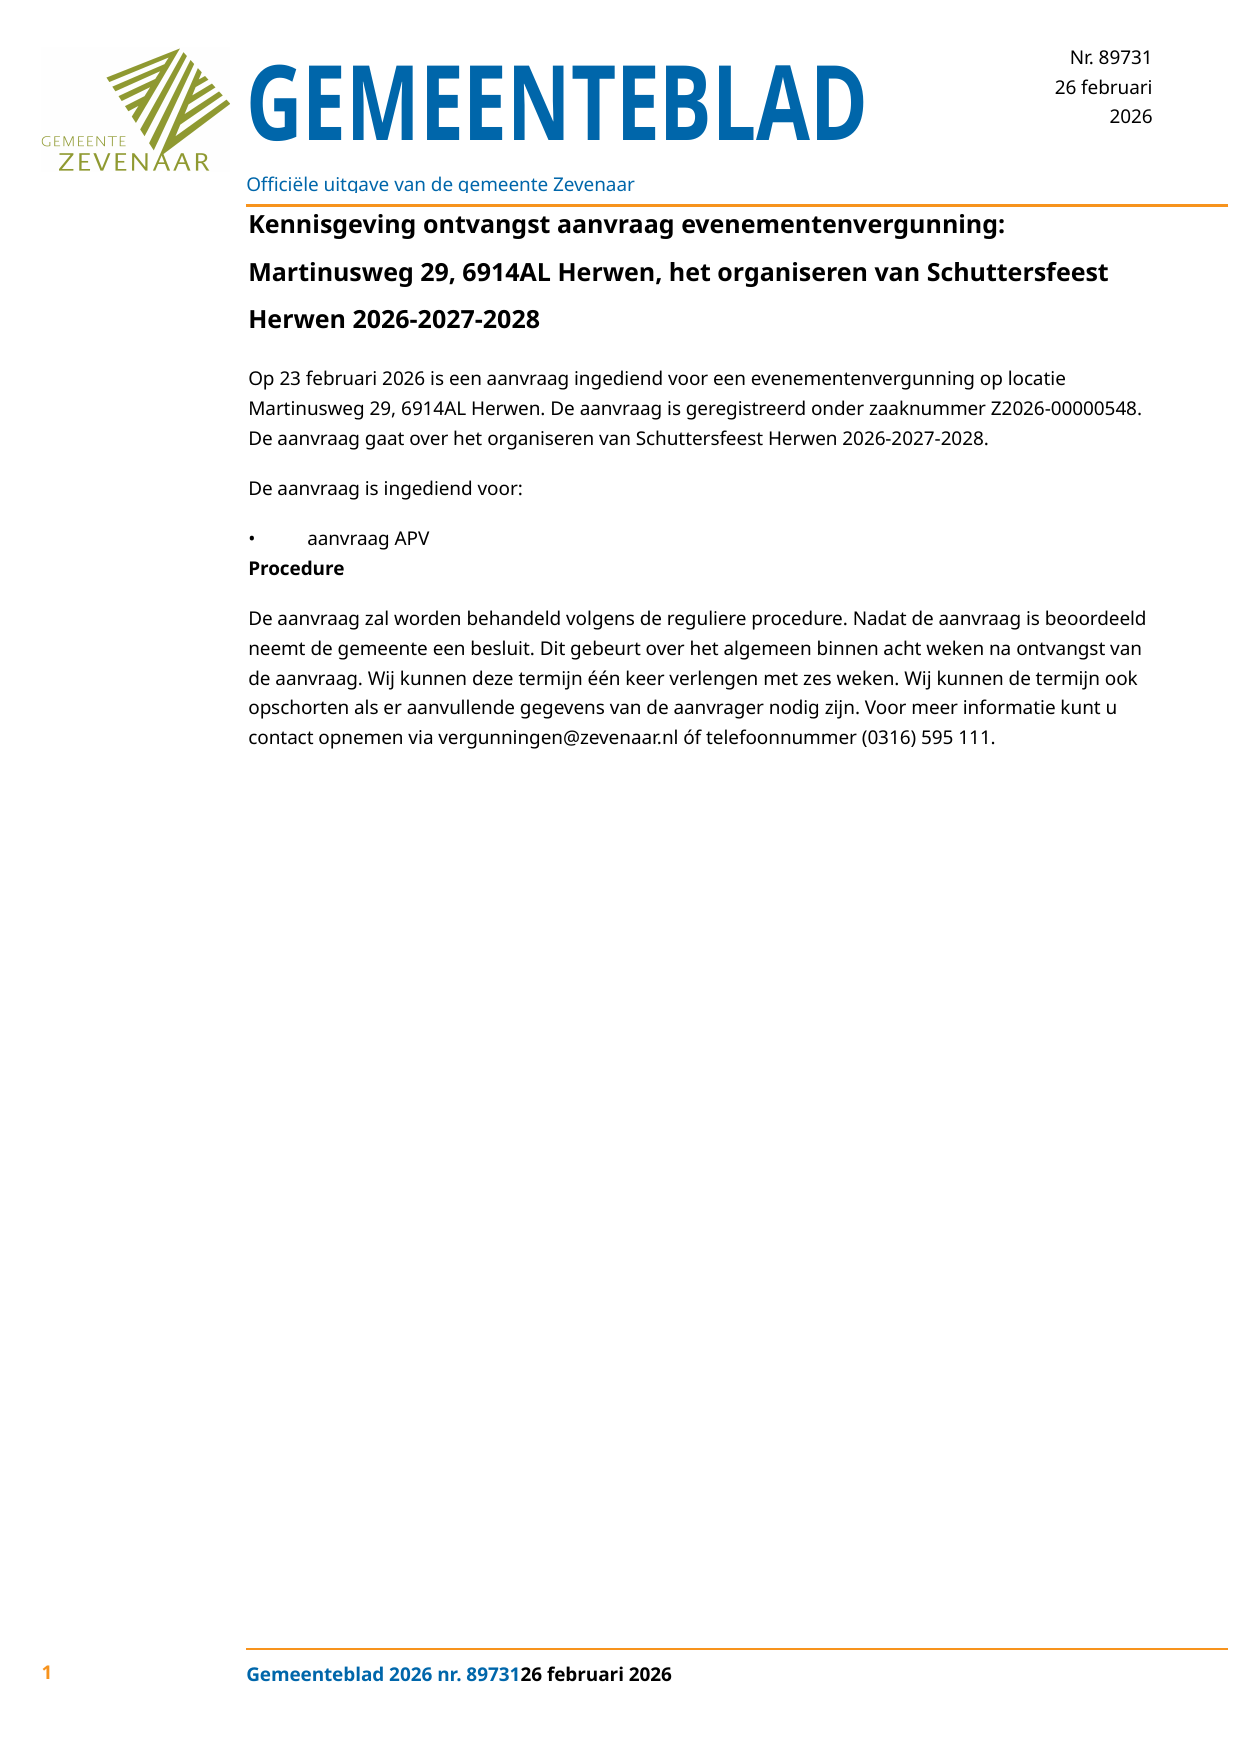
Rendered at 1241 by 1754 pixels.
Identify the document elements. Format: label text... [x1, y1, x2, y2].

text Procedure [248, 555, 1152, 581]
text De aanvraag zal worden behandeld volgens de reguliere procedure. Nadat de aanvraag is beoordeeld neemt de gemeente een besluit. Dit gebeurt over het algemeen binnen acht weken na ontvangst van de aanvraag. Wij kunnen deze termijn één keer verlengen met zes weken. Wij kunnen de termijn ook opschorten als er aanvullende gegevens van de aanvrager nodig zijn. Voor meer informatie kunt u contact opnemen via vergunningen@zevenaar.nl óf telefoonnummer (0316) 595 111. [248, 606, 1152, 749]
picture [41, 47, 231, 172]
text De aanvraag is ingediend voor: [248, 475, 1152, 501]
text Kennisgeving ontvangst aanvraag evenementenvergunning: Martinusweg 29, 6914AL Herwen, het organiseren van Schuttersfeest Herwen 2026-2027-2028 [248, 207, 1152, 336]
list aanvraag APV [248, 526, 1152, 551]
text Op 23 februari 2026 is een aanvraag ingediend voor een evenementenvergunning op locatie Martinusweg 29, 6914AL Herwen. De aanvraag is geregistreerd onder zaaknummer Z2026-00000548. De aanvraag gaat over het organiseren van Schuttersfeest Herwen 2026-2027-2028. [248, 366, 1152, 450]
